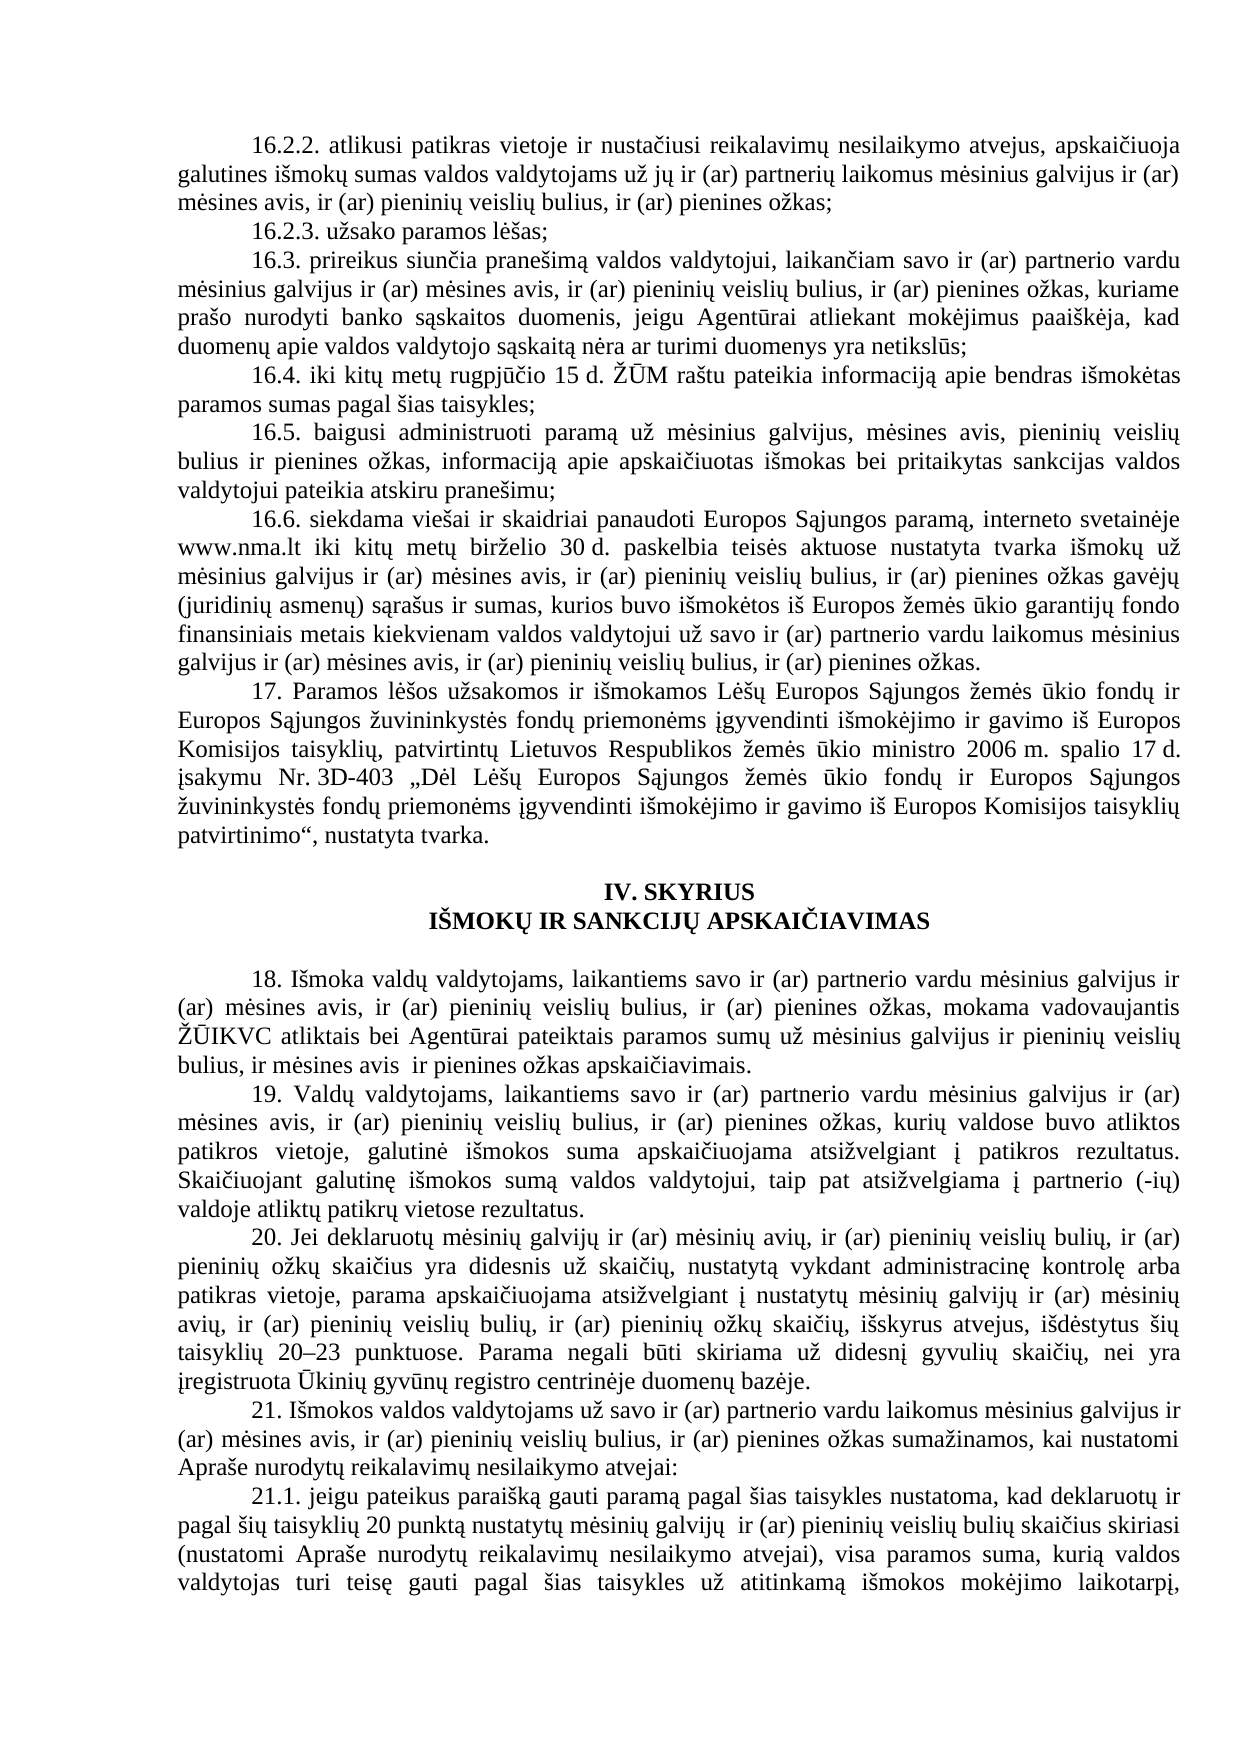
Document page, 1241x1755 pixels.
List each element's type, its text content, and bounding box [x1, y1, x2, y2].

text 21.1. jeigu pateikus paraišką gauti paramą pagal šias taisykles nustatoma, kad deklaruotų ir pagal šių taisyklių 20 punktą nustatytų mėsinių galvijų ir (ar) pieninių veislių bulių skaičius skiriasi (nustatomi Apraše nurodytų reikalavimų nesilaikymo atvejai), visa paramos suma, kurią valdos valdytojas turi teisę gauti pagal šias taisykles už atitinkamą išmokos mokėjimo laikotarpį, [177, 1481, 1181, 1596]
text 16.6. siekdama viešai ir skaidriai panaudoti Europos Sąjungos paramą, interneto svetainėje www.nma.lt iki kitų metų birželio 30 d. paskelbia teisės aktuose nustatyta tvarka išmokų už mėsinius galvijus ir (ar) mėsines avis, ir (ar) pieninių veislių bulius, ir (ar) pienines ožkas gavėjų (juridinių asmenų) sąrašus ir sumas, kurios buvo išmokėtos iš Europos žemės ūkio garantijų fondo finansiniais metais kiekvienam valdos valdytojui už savo ir (ar) partnerio vardu laikomus mėsinius galvijus ir (ar) mėsines avis, ir (ar) pieninių veislių bulius, ir (ar) pienines ožkas. [177, 504, 1181, 676]
text IŠMOKŲ IR SANKCIJŲ APSKAIČIAVIMAS [177, 906, 1181, 935]
text 16.3. prireikus siunčia pranešimą valdos valdytojui, laikančiam savo ir (ar) partnerio vardu mėsinius galvijus ir (ar) mėsines avis, ir (ar) pieninių veislių bulius, ir (ar) pienines ožkas, kuriame prašo nurodyti banko sąskaitos duomenis, jeigu Agentūrai atliekant mokėjimus paaiškėja, kad duomenų apie valdos valdytojo sąskaitą nėra ar turimi duomenys yra netikslūs; [177, 245, 1181, 360]
text 16.5. baigusi administruoti paramą už mėsinius galvijus, mėsines avis, pieninių veislių bulius ir pienines ožkas, informaciją apie apskaičiuotas išmokas bei pritaikytas sankcijas valdos valdytojui pateikia atskiru pranešimu; [177, 417, 1181, 504]
text 16.2.2. atlikusi patikras vietoje ir nustačiusi reikalavimų nesilaikymo atvejus, apskaičiuoja galutines išmokų sumas valdos valdytojams už jų ir (ar) partnerių laikomus mėsinius galvijus ir (ar) mėsines avis, ir (ar) pieninių veislių bulius, ir (ar) pienines ožkas; [177, 130, 1181, 216]
text 16.4. iki kitų metų rugpjūčio 15 d. ŽŪM raštu pateikia informaciją apie bendras išmokėtas paramos sumas pagal šias taisykles; [177, 360, 1181, 417]
text 21. Išmokos valdos valdytojams už savo ir (ar) partnerio vardu laikomus mėsinius galvijus ir (ar) mėsines avis, ir (ar) pieninių veislių bulius, ir (ar) pienines ožkas sumažinamos, kai nustatomi Apraše nurodytų reikalavimų nesilaikymo atvejai: [177, 1395, 1181, 1481]
text 20. Jei deklaruotų mėsinių galvijų ir (ar) mėsinių avių, ir (ar) pieninių veislių bulių, ir (ar) pieninių ožkų skaičius yra didesnis už skaičių, nustatytą vykdant administracinę kontrolę arba patikras vietoje, parama apskaičiuojama atsižvelgiant į nustatytų mėsinių galvijų ir (ar) mėsinių avių, ir (ar) pieninių veislių bulių, ir (ar) pieninių ožkų skaičių, išskyrus atvejus, išdėstytus šių taisyklių 20–23 punktuose. Parama negali būti skiriama už didesnį gyvulių skaičių, nei yra įregistruota Ūkinių gyvūnų registro centrinėje duomenų bazėje. [177, 1222, 1181, 1395]
text IV. SKYRIUS [177, 877, 1181, 906]
text 16.2.3. užsako paramos lėšas; [177, 216, 1181, 245]
text 19. Valdų valdytojams, laikantiems savo ir (ar) partnerio vardu mėsinius galvijus ir (ar) mėsines avis, ir (ar) pieninių veislių bulius, ir (ar) pienines ožkas, kurių valdose buvo atliktos patikros vietoje, galutinė išmokos suma apskaičiuojama atsižvelgiant į patikros rezultatus. Skaičiuojant galutinę išmokos sumą valdos valdytojui, taip pat atsižvelgiama į partnerio (-ių) valdoje atliktų patikrų vietose rezultatus. [177, 1079, 1181, 1222]
text 18. Išmoka valdų valdytojams, laikantiems savo ir (ar) partnerio vardu mėsinius galvijus ir (ar) mėsines avis, ir (ar) pieninių veislių bulius, ir (ar) pienines ožkas, mokama vadovaujantis ŽŪIKVC atliktais bei Agentūrai pateiktais paramos sumų už mėsinius galvijus ir pieninių veislių bulius, ir mėsines avis ir pienines ožkas apskaičiavimais. [177, 964, 1181, 1079]
text 17. Paramos lėšos užsakomos ir išmokamos Lėšų Europos Sąjungos žemės ūkio fondų ir Europos Sąjungos žuvininkystės fondų priemonėms įgyvendinti išmokėjimo ir gavimo iš Europos Komisijos taisyklių, patvirtintų Lietuvos Respublikos žemės ūkio ministro 2006 m. spalio 17 d. įsakymu Nr. 3D-403 „Dėl Lėšų Europos Sąjungos žemės ūkio fondų ir Europos Sąjungos žuvininkystės fondų priemonėms įgyvendinti išmokėjimo ir gavimo iš Europos Komisijos taisyklių patvirtinimo“, nustatyta tvarka. [177, 676, 1181, 849]
